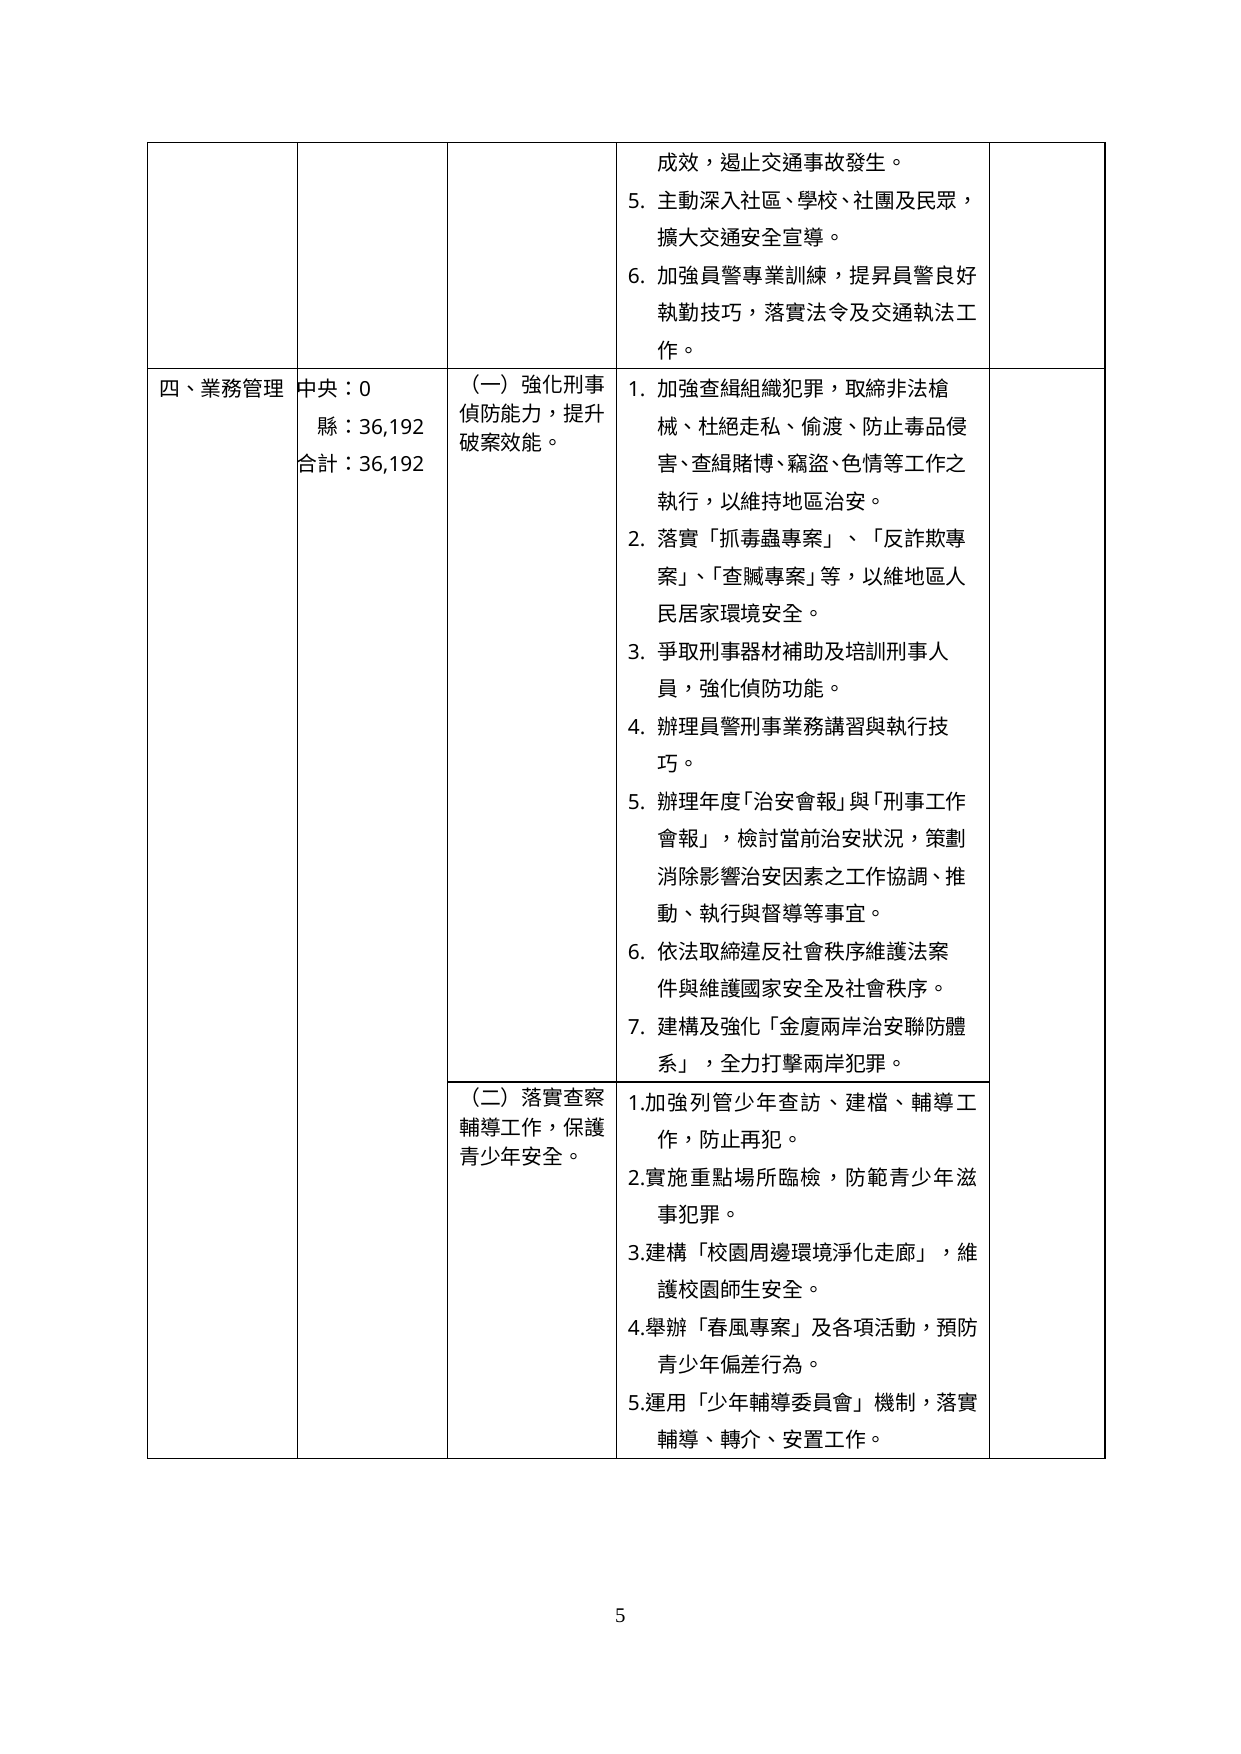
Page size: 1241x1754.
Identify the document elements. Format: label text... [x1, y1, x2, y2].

table_cell 加強列管少年查訪、建檔、輔導工作，防止再犯。 實施重點場所臨檢，防範青少年滋事犯罪。 建構「校園周邊環境淨化走廊」，維護校園師生安全。 舉辦「春風專案」及各項活動，預防青少年偏差行為。 運用「少年輔導委員會」機制，落實輔導、轉介、安置工作。 [617, 1083, 989, 1457]
table_cell [148, 143, 297, 368]
table_cell 加強查緝組織犯罪，取締非法槍械、杜絕走私、偷渡、防止毒品侵害、查緝賭博、竊盜、色情等工作之執行，以維持地區治安。 落實「抓毒蟲專案」、「反詐欺專案」、「查贓專案」等，以維地區人民居家環境安全。 爭取刑事器材補助及培訓刑事人員，強化偵防功能。 辦理員警刑事業務講習與執行技巧。 辦理年度「治安會報」與「刑事工作會報」，檢討當前治安狀況，策劃消除影響治安因素之工作協調、推動、執行與督導等事宜。 依法取締違反社會秩序維護法案件與維護國家安全及社會秩序。 建構及強化「金廈兩岸治安聯防體系」，全力打擊兩岸犯罪。 [617, 369, 989, 1081]
table_cell [448, 143, 616, 368]
table_cell [990, 143, 1104, 368]
table_cell 中央：0 縣：36,192 合計：36,192 [298, 369, 447, 1457]
table_cell （二）落實查察輔導工作，保護青少年安全。 [448, 1083, 616, 1457]
table_cell 四、業務管理 [148, 369, 297, 1457]
table_cell 成效，遏止交通事故發生。 主動深入社區、學校、社團及民眾，擴大交通安全宣導。 加強員警專業訓練，提昇員警良好執勤技巧，落實法令及交通執法工作。 [617, 143, 989, 368]
table_cell [298, 143, 447, 368]
table_cell （一）強化刑事偵防能力，提升破案效能。 [448, 369, 616, 1081]
table_cell [990, 369, 1104, 1457]
